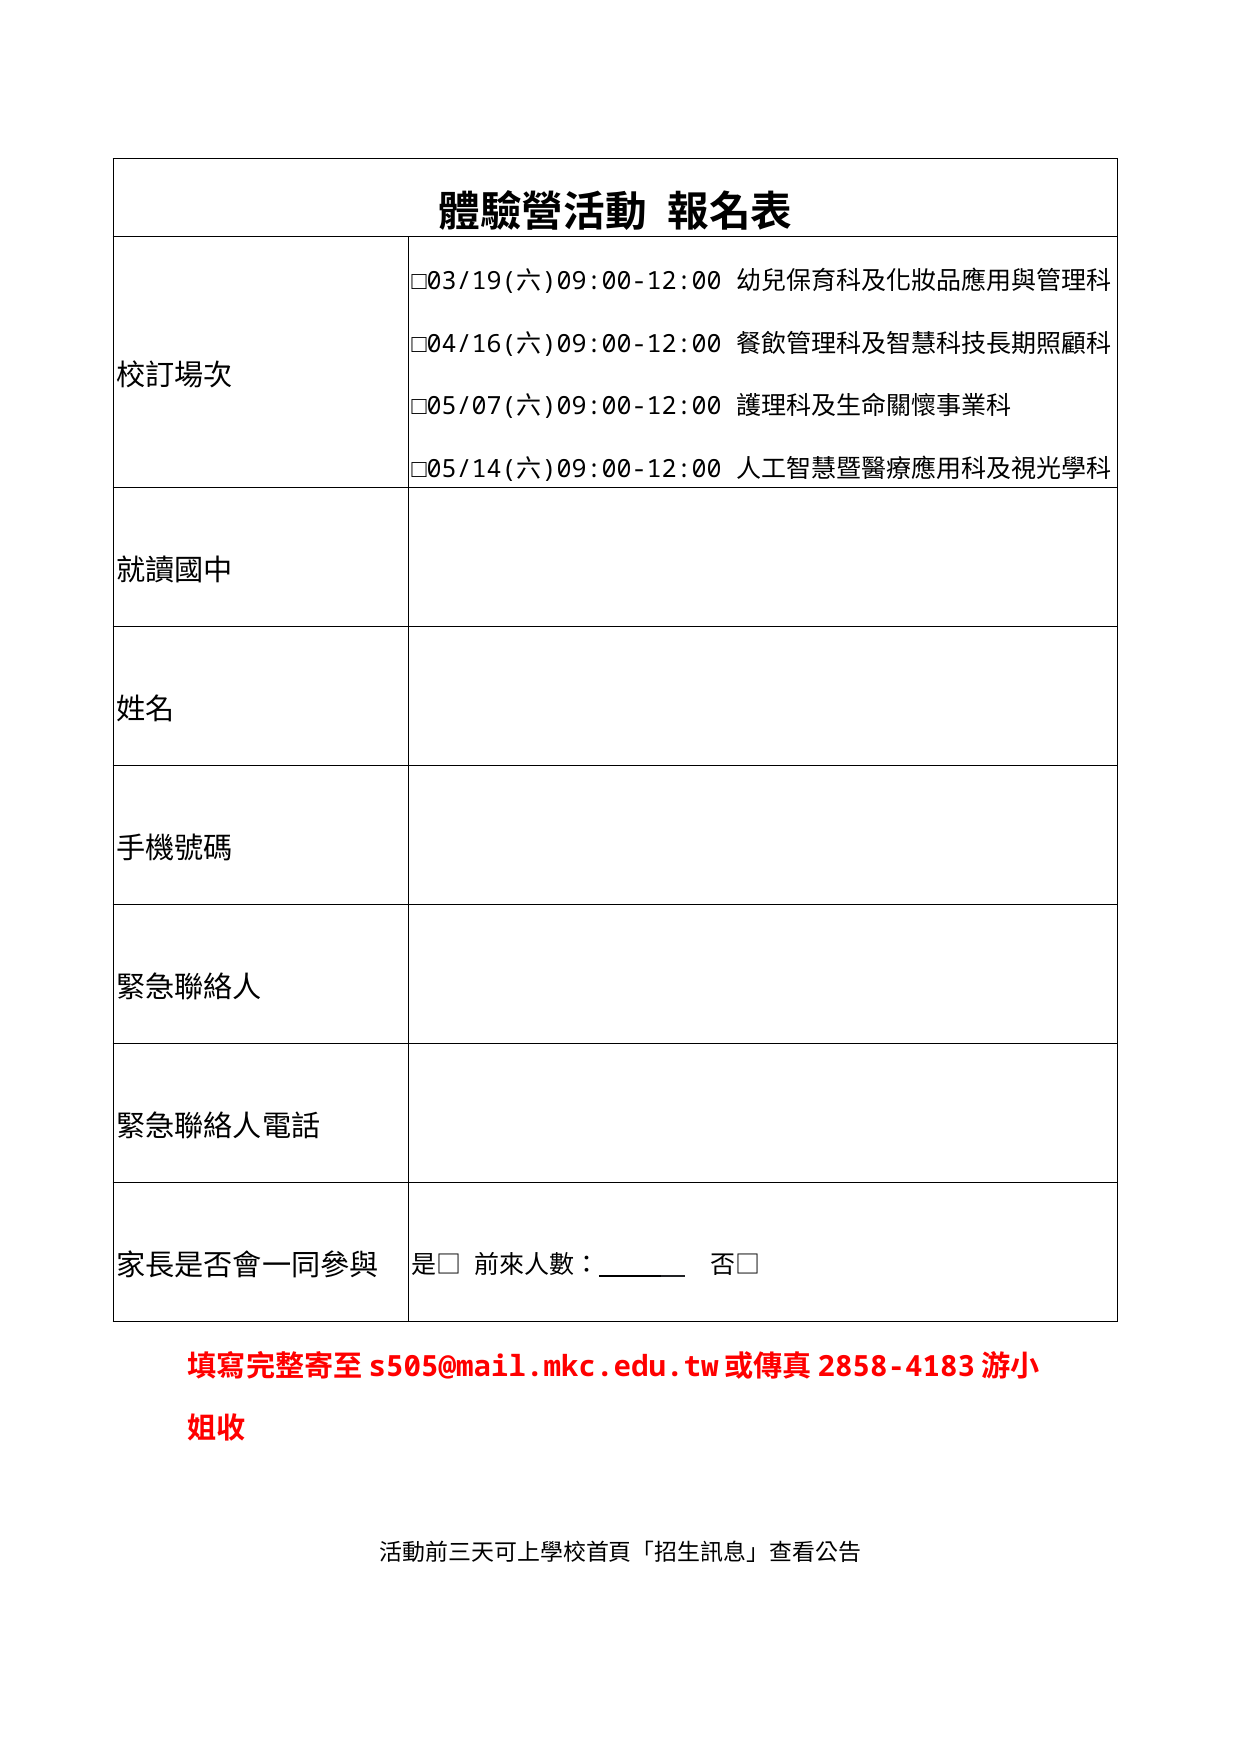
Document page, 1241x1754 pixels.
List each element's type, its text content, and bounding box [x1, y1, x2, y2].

table_cell [409, 766, 1117, 904]
table_cell 是□ 前來人數： 否□ [409, 1183, 1117, 1321]
table_cell [409, 488, 1117, 626]
text 活動前三天可上學校首頁「招生訊息」查看公告 [187, 1509, 1053, 1572]
table_header 體驗營活動 報名表 [114, 159, 1117, 236]
table_cell [409, 627, 1117, 765]
table_cell □03/19(六)09:00-12:00 幼兒保育科及化妝品應用與管理科 □04/16(六)09:00-12:00 餐飲管理科及智慧科技長期照顧科 □05/07(六)09:00-12:00 護理科及生命關懷事業科 □05/14(六)09:00-12:00 人工智慧暨醫療應用科及視光學科 [409, 237, 1117, 487]
table_cell 緊急聯絡人 [114, 905, 408, 1043]
table_cell 就讀國中 [114, 488, 408, 626]
table_cell [409, 1044, 1117, 1182]
table_cell 緊急聯絡人電話 [114, 1044, 408, 1182]
table_cell 手機號碼 [114, 766, 408, 904]
table_cell 姓名 [114, 627, 408, 765]
table_cell [409, 905, 1117, 1043]
table_cell 家長是否會一同參與 [114, 1183, 408, 1321]
table_cell 校訂場次 [114, 237, 408, 487]
text 填寫完整寄至s505@mail.mkc.edu.tw或傳真2858-4183游小姐收 [187, 1322, 1053, 1447]
